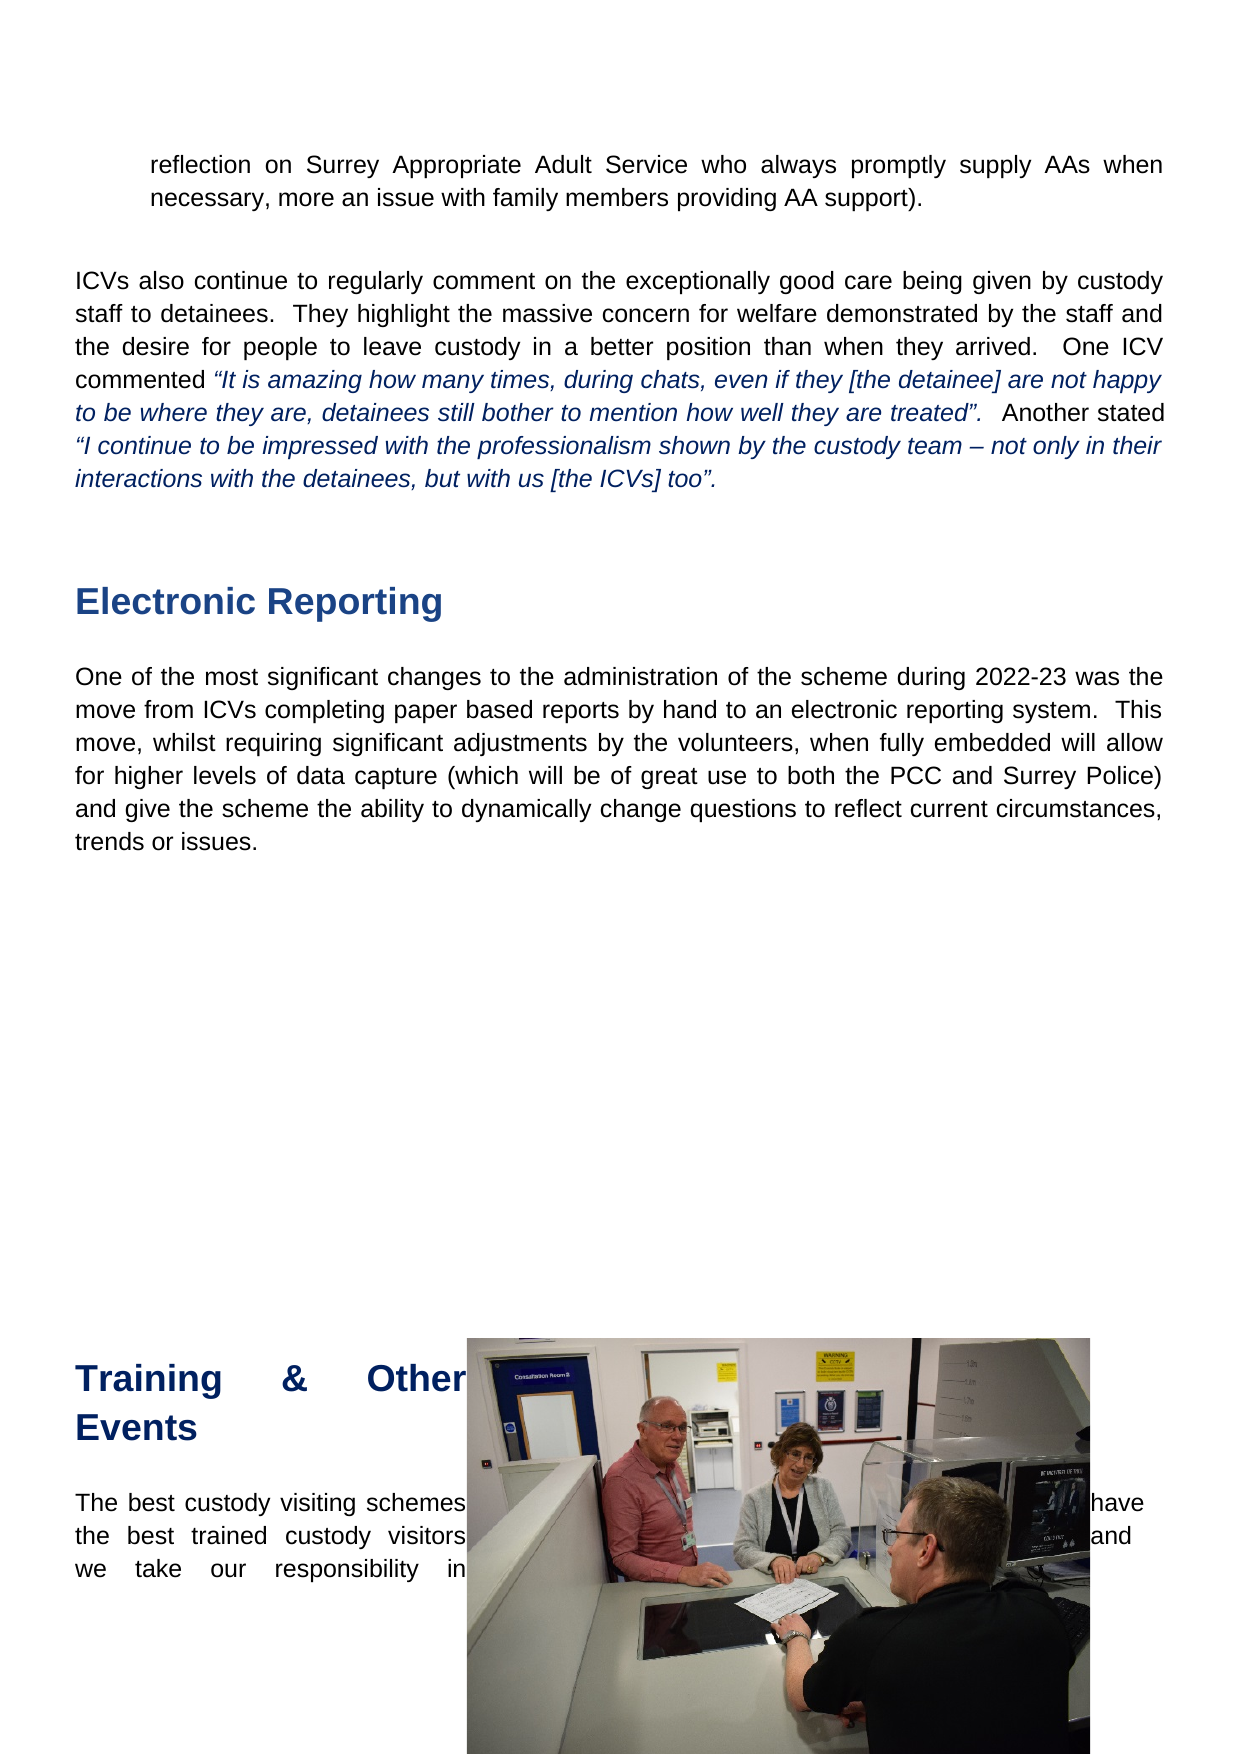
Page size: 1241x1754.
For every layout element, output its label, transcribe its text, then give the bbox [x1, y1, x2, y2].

text ICVs also continue to regularly comment on the exceptionally good care being given by custody staff to detainees. They highlight the massive concern for welfare demonstrated by the staff and the desire for people to leave custody in a better position than when they arrived. One ICV commented “It is amazing how many times, during chats, even if they [the detainee] are not happy to be where they are, detainees still bother to mention how well they are treated”. Another stated “I continue to be impressed with the professionalism shown by the custody team – not only in their interactions with the detainees, but with us [the ICVs] too”. [75, 266, 1165, 493]
text The best custody visiting schemes have the best trained custody visitors and we take our responsibility in keeping our ICVs updated on changes in the custody environment relevant to their role very seriously. [75, 1488, 466, 1583]
text One of the most significant changes to the administration of the scheme during 2022-23 was the move from ICVs completing paper based reports by hand to an electronic reporting system. This move, whilst requiring significant adjustments by the volunteers, when fully embedded will allow for higher levels of data capture (which will be of great use to both the PCC and Surrey Police) and give the scheme the ability to dynamically change questions to reflect current circumstances, trends or issues. [75, 662, 1165, 856]
text [1091, 1356, 1165, 1449]
text Training & Other Events [75, 1356, 466, 1449]
text Electronic Reporting [75, 579, 1165, 623]
list reflection on Surrey Appropriate Adult Service who always promptly supply AAs when necessary, more an issue with family members providing AA support). [112, 150, 1165, 212]
text The best custody visiting schemes have the best trained custody visitors and we take our responsibility in keeping our ICVs updated on changes in the custody environment relevant to their role very seriously. [1091, 1488, 1165, 1583]
